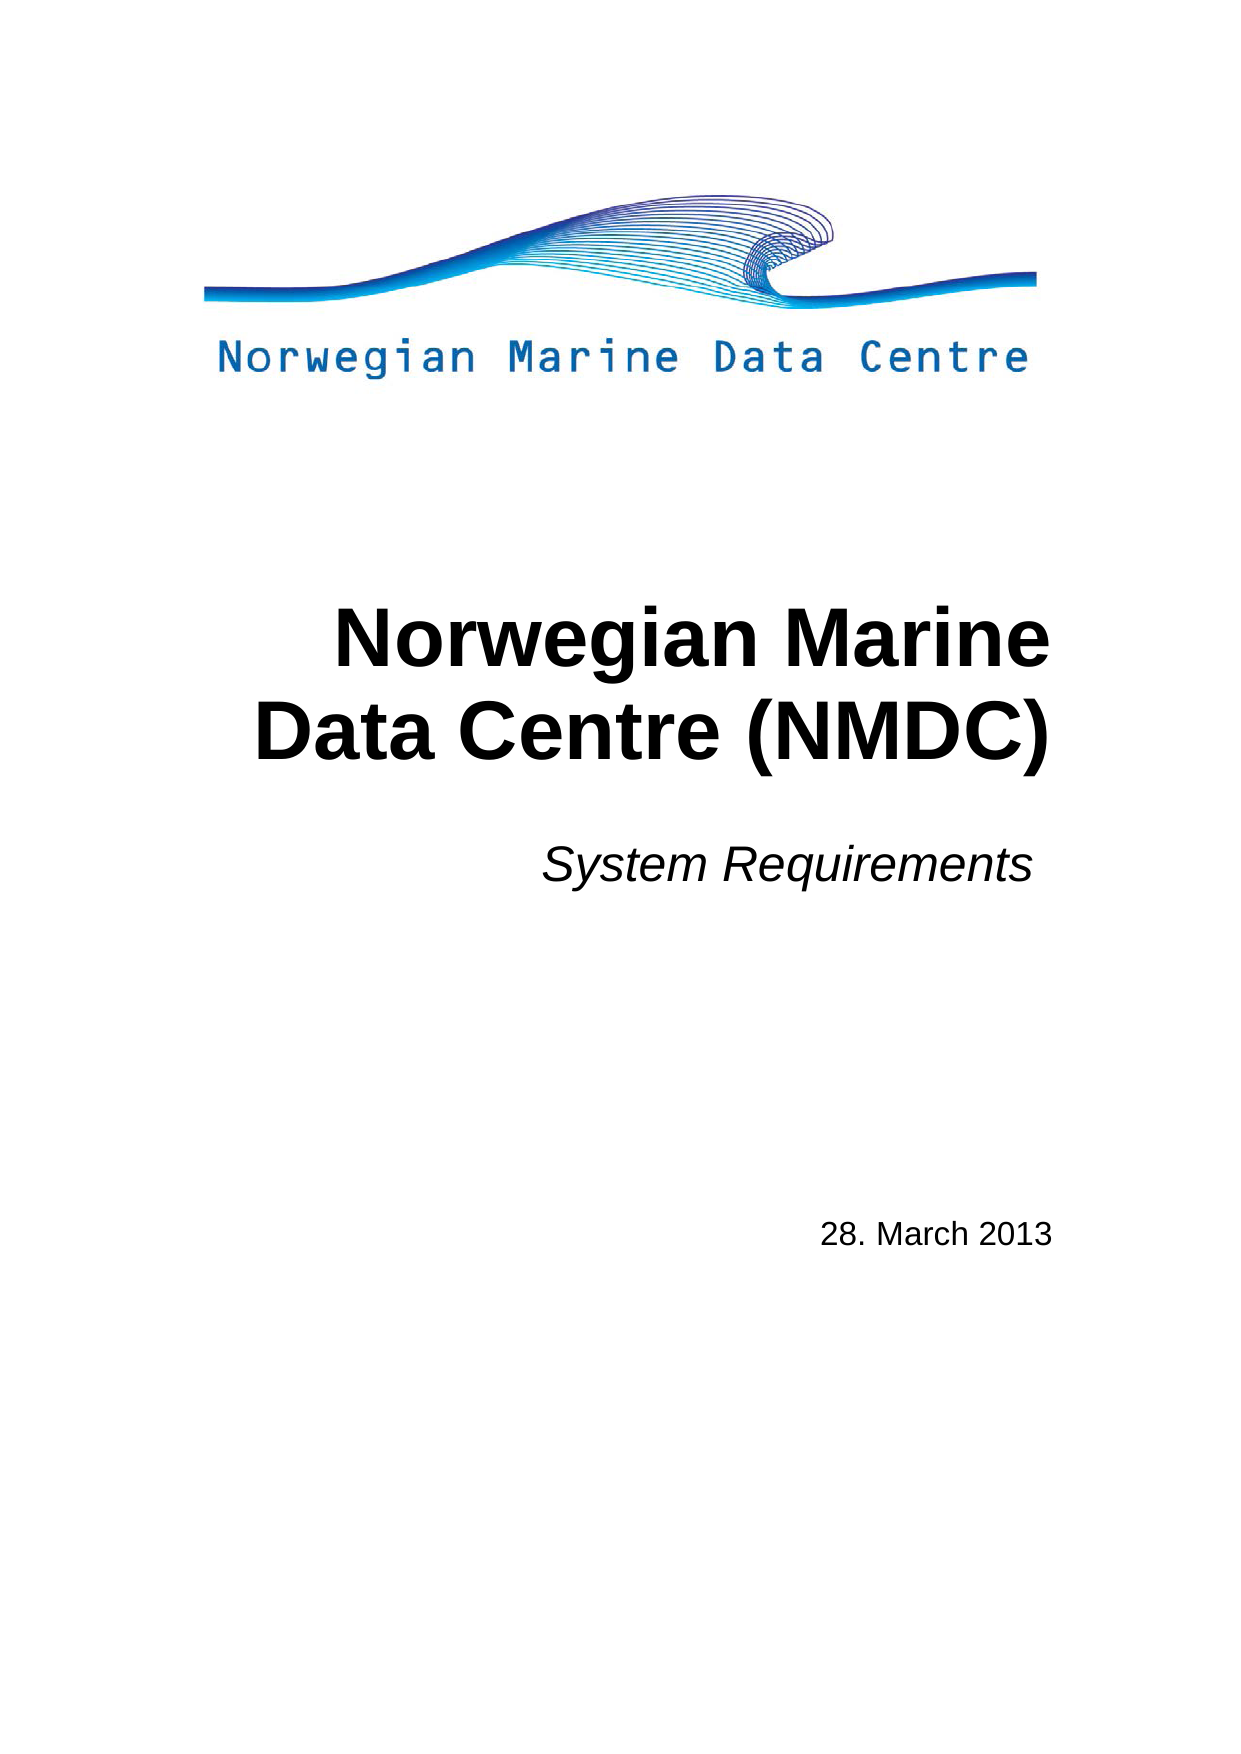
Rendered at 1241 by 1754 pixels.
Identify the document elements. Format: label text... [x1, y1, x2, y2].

title Norwegian Marine Data Centre (NMDC) [188, 591, 1052, 777]
subtitle System Requirements [276, 836, 1052, 892]
picture [187, 177, 1053, 396]
text 28. March 2013 [188, 1215, 1052, 1252]
